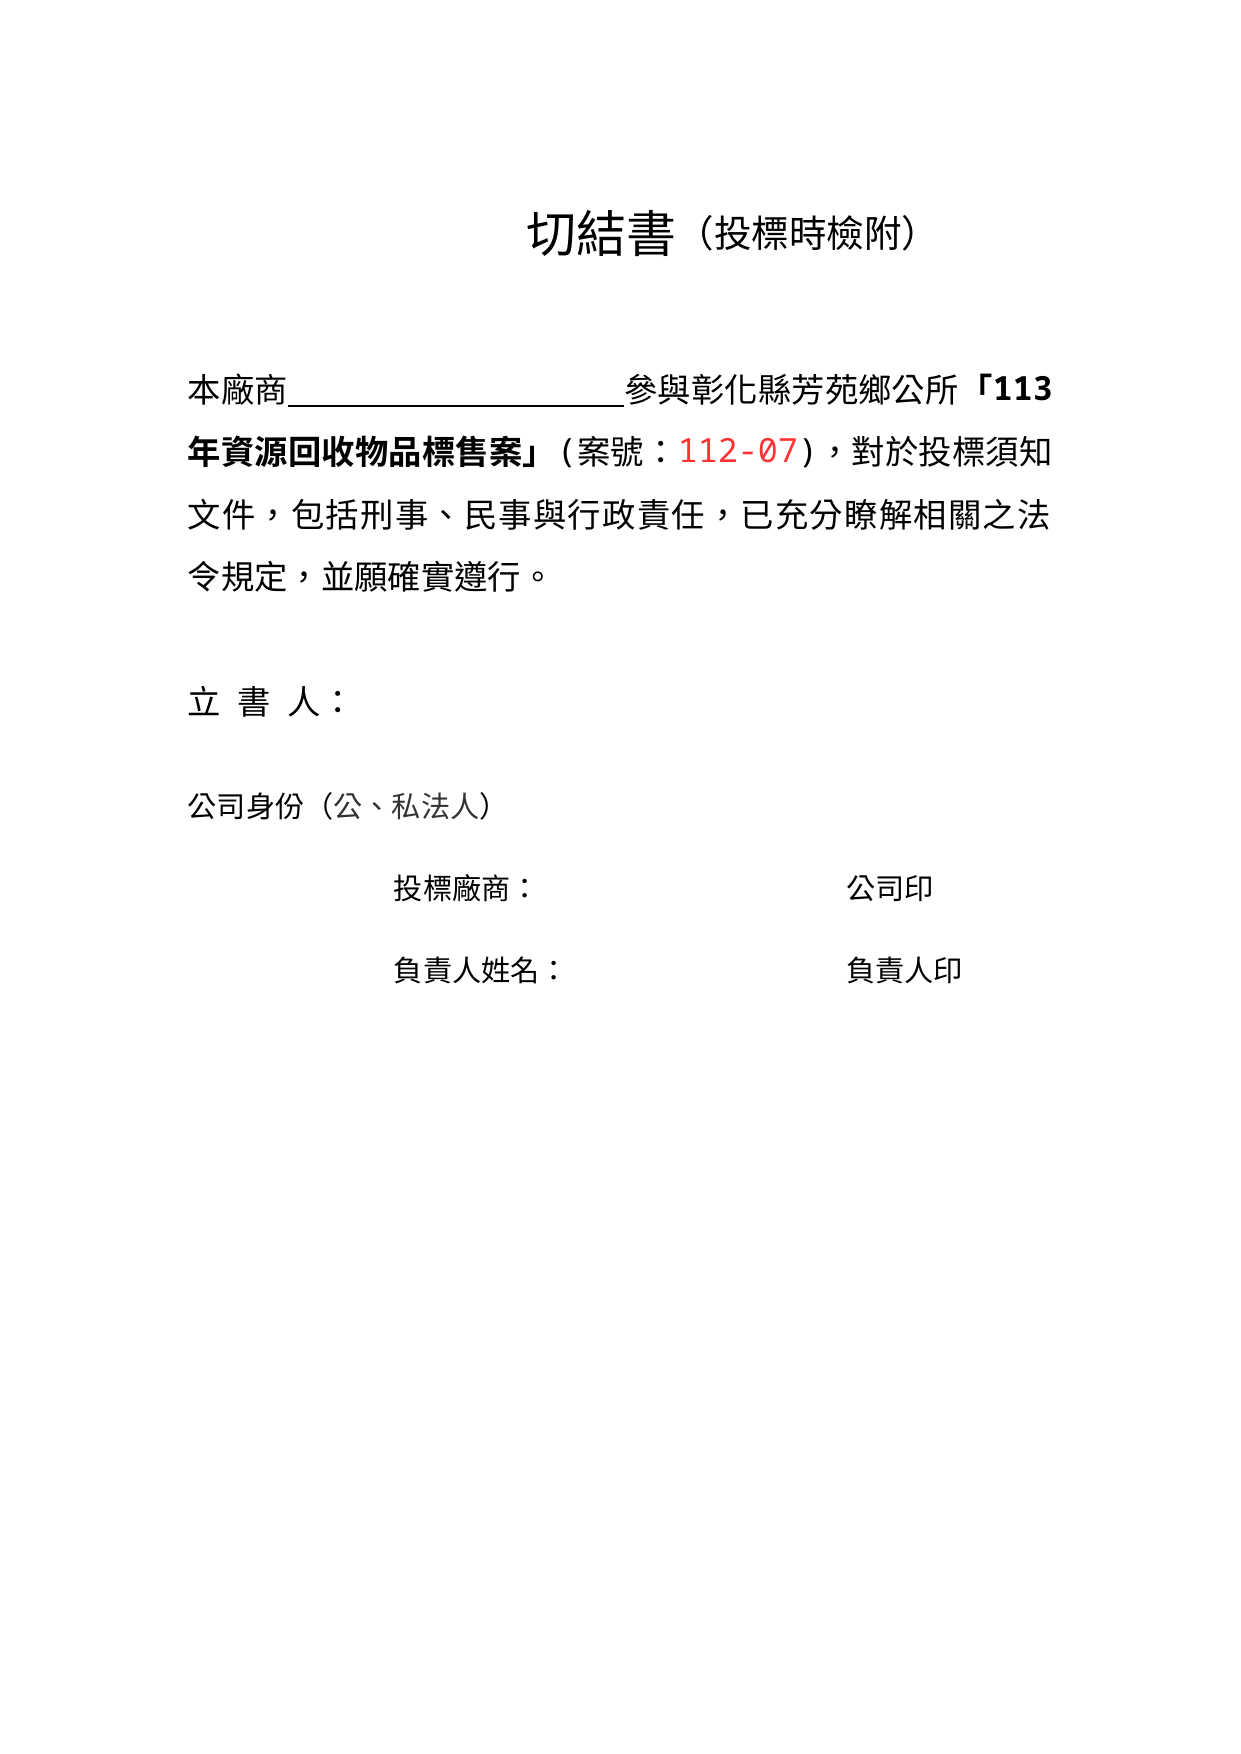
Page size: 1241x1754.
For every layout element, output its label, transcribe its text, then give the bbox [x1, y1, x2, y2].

text 負責人姓名： 負責人印 [187, 947, 1053, 989]
text 立 書 人： [187, 658, 1053, 721]
text 公司身份（公、私法人） [187, 783, 1053, 826]
text 本廠商 參與彰化縣芳苑鄉公所「113年資源回收物品標售案」(案號：112-07)，對於投標須知文件，包括刑事、民事與行政責任，已充分瞭解相關之法令規定，並願確實遵行。 [187, 346, 1053, 596]
text 切結書（投標時檢附） [187, 158, 1053, 283]
text 投標廠商： 公司印 [187, 865, 1053, 907]
